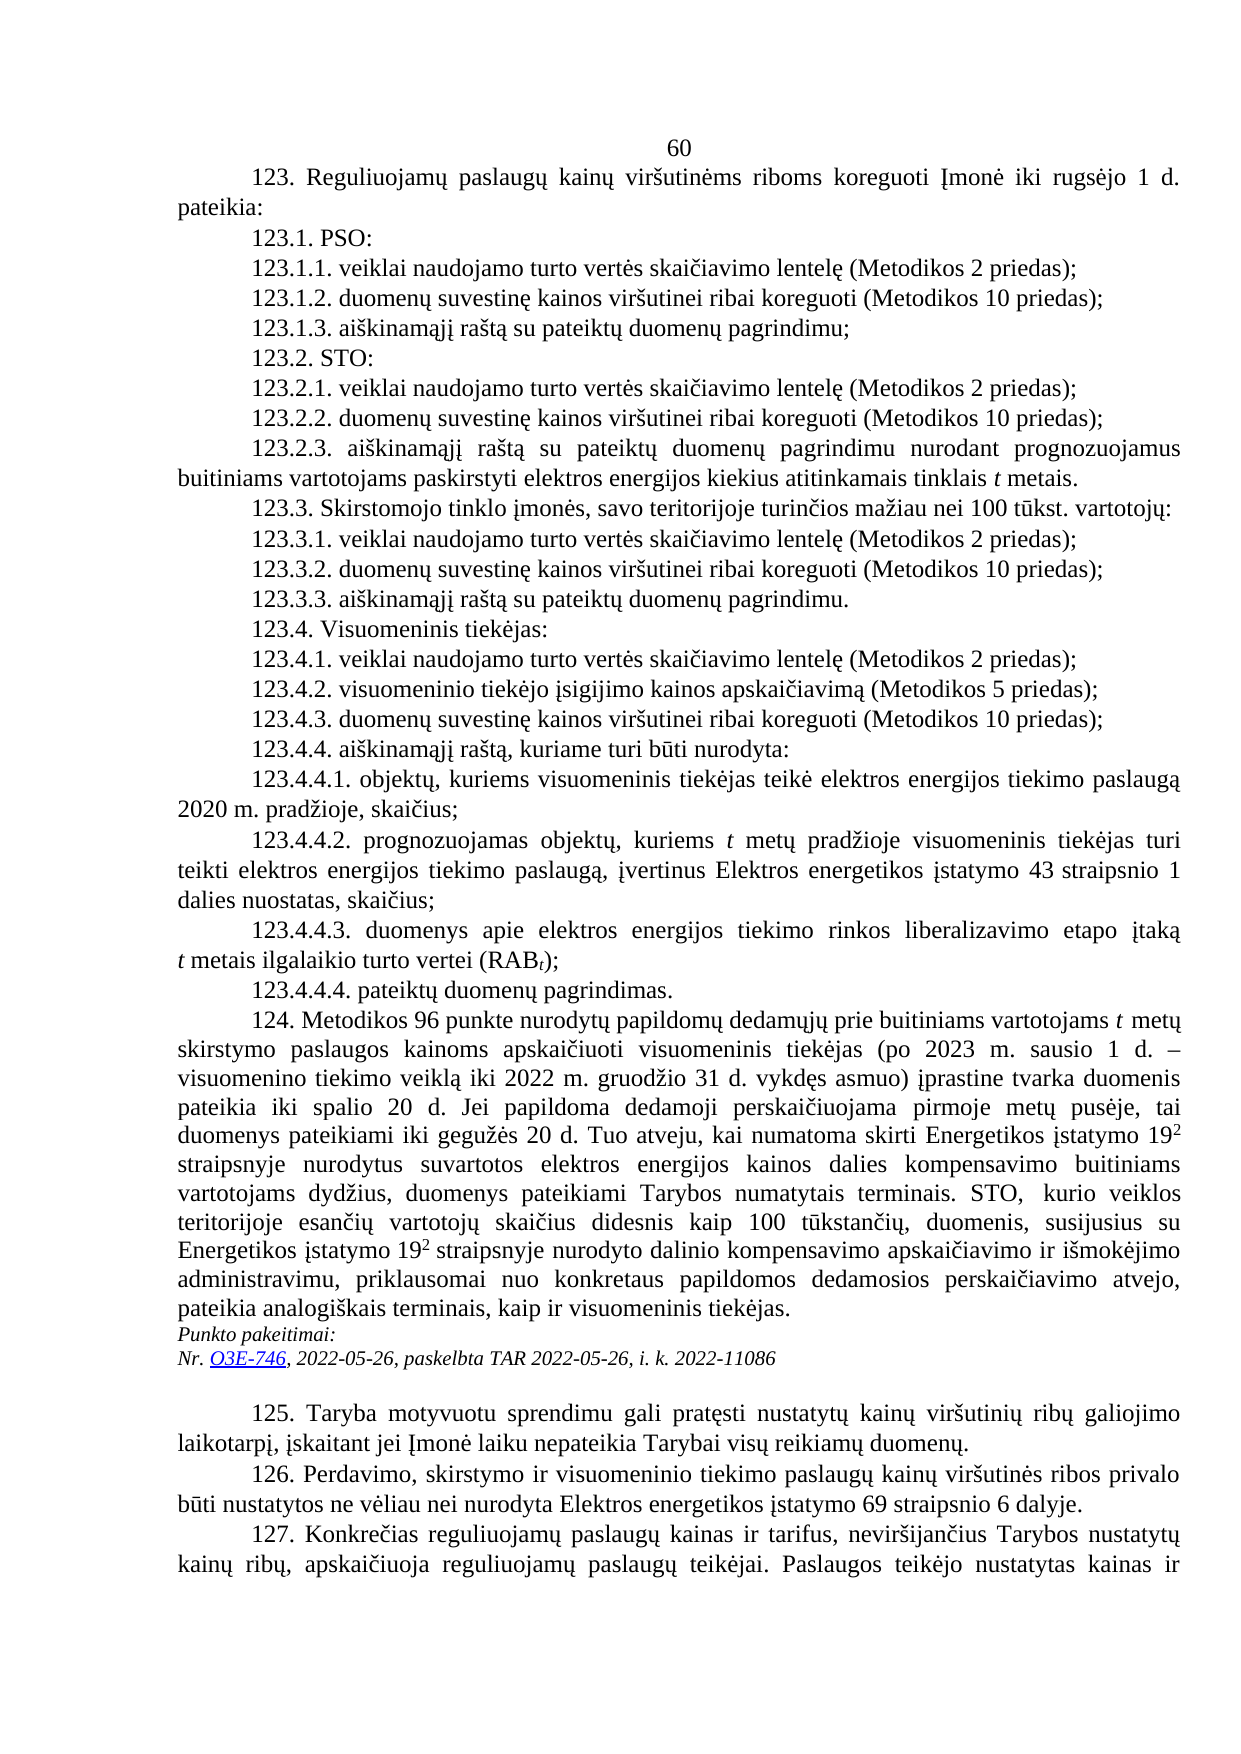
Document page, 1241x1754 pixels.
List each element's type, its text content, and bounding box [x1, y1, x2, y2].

text 123.1.2. duomenų suvestinę kainos viršutinei ribai koreguoti (Metodikos 10 priedas); [177, 283, 1181, 312]
text 124. Metodikos 96 punkte nurodytų papildomų dedamųjų prie buitiniams vartotojams t metų skirstymo paslaugos kainoms apskaičiuoti visuomeninis tiekėjas (po 2023 m. sausio 1 d. – visuomenino tiekimo veiklą iki 2022 m. gruodžio 31 d. vykdęs asmuo) įprastine tvarka duomenis pateikia iki spalio 20 d. Jei papildoma dedamoji perskaičiuojama pirmoje metų pusėje, tai duomenys pateikiami iki gegužės 20 d. Tuo atveju, kai numatoma skirti Energetikos įstatymo 192 straipsnyje nurodytus suvartotos elektros energijos kainos dalies kompensavimo buitiniams vartotojams dydžius, duomenys pateikiami Tarybos numatytais terminais. STO, kurio veiklos teritorijoje esančių vartotojų skaičius didesnis kaip 100 tūkstančių, duomenis, susijusius su Energetikos įstatymo 192 straipsnyje nurodyto dalinio kompensavimo apskaičiavimo ir išmokėjimo administravimu, priklausomai nuo konkretaus papildomos dedamosios perskaičiavimo atvejo, pateikia analogiškais terminais, kaip ir visuomeninis tiekėjas. [177, 1005, 1181, 1322]
text 123.2.2. duomenų suvestinę kainos viršutinei ribai koreguoti (Metodikos 10 priedas); [177, 403, 1181, 432]
text 123.1.1. veiklai naudojamo turto vertės skaičiavimo lentelę (Metodikos 2 priedas); [177, 253, 1181, 281]
text 123. Reguliuojamų paslaugų kainų viršutinėms riboms koreguoti Įmonė iki rugsėjo 1 d. pateikia: [177, 162, 1181, 221]
text 127. Konkrečias reguliuojamų paslaugų kainas ir tarifus, neviršijančius Tarybos nustatytų kainų ribų, apskaičiuoja reguliuojamų paslaugų teikėjai. Paslaugos teikėjo nustatytas kainas ir [177, 1519, 1181, 1578]
text Nr. O3E-746, 2022-05-26, paskelbta TAR 2022-05-26, i. k. 2022-11086 [177, 1346, 1181, 1370]
text 123.3.3. aiškinamąjį raštą su pateiktų duomenų pagrindimu. [177, 584, 1181, 613]
text 123.4. Visuomeninis tiekėjas: [177, 614, 1181, 643]
text 123.4.4. aiškinamąjį raštą, kuriame turi būti nurodyta: [177, 734, 1181, 763]
text 123.3.2. duomenų suvestinę kainos viršutinei ribai koreguoti (Metodikos 10 priedas); [177, 554, 1181, 582]
text Punkto pakeitimai: [177, 1322, 1181, 1346]
text 123.4.4.3. duomenys apie elektros energijos tiekimo rinkos liberalizavimo etapo įtaką t metais ilgalaikio turto vertei (RABt); [177, 915, 1181, 974]
text 123.3.1. veiklai naudojamo turto vertės skaičiavimo lentelę (Metodikos 2 priedas); [177, 524, 1181, 552]
text 123.4.3. duomenų suvestinę kainos viršutinei ribai koreguoti (Metodikos 10 priedas); [177, 704, 1181, 733]
text 125. Taryba motyvuotu sprendimu gali pratęsti nustatytų kainų viršutinių ribų galiojimo laikotarpį, įskaitant jei Įmonė laiku nepateikia Tarybai visų reikiamų duomenų. [177, 1398, 1181, 1457]
text 123.3. Skirstomojo tinklo įmonės, savo teritorijoje turinčios mažiau nei 100 tūkst. vartotojų: [177, 493, 1181, 522]
text 126. Perdavimo, skirstymo ir visuomeninio tiekimo paslaugų kainų viršutinės ribos privalo būti nustatytos ne vėliau nei nurodyta Elektros energetikos įstatymo 69 straipsnio 6 dalyje. [177, 1459, 1181, 1517]
text 123.2.1. veiklai naudojamo turto vertės skaičiavimo lentelę (Metodikos 2 priedas); [177, 373, 1181, 402]
text 123.4.1. veiklai naudojamo turto vertės skaičiavimo lentelę (Metodikos 2 priedas); [177, 644, 1181, 673]
text 123.2. STO: [177, 343, 1181, 372]
text 123.4.4.1. objektų, kuriems visuomeninis tiekėjas teikė elektros energijos tiekimo paslaugą 2020 m. pradžioje, skaičius; [177, 764, 1181, 823]
text 123.4.4.4. pateiktų duomenų pagrindimas. [177, 975, 1181, 1004]
text 123.4.2. visuomeninio tiekėjo įsigijimo kainos apskaičiavimą (Metodikos 5 priedas); [177, 674, 1181, 703]
text 123.4.4.2. prognozuojamas objektų, kuriems t metų pradžioje visuomeninis tiekėjas turi teikti elektros energijos tiekimo paslaugą, įvertinus Elektros energetikos įstatymo 43 straipsnio 1 dalies nuostatas, skaičius; [177, 825, 1181, 914]
text 123.2.3. aiškinamąjį raštą su pateiktų duomenų pagrindimu nurodant prognozuojamus buitiniams vartotojams paskirstyti elektros energijos kiekius atitinkamais tinklais t metais. [177, 433, 1181, 492]
text 123.1.3. aiškinamąjį raštą su pateiktų duomenų pagrindimu; [177, 313, 1181, 342]
text 123.1. PSO: [177, 223, 1181, 251]
